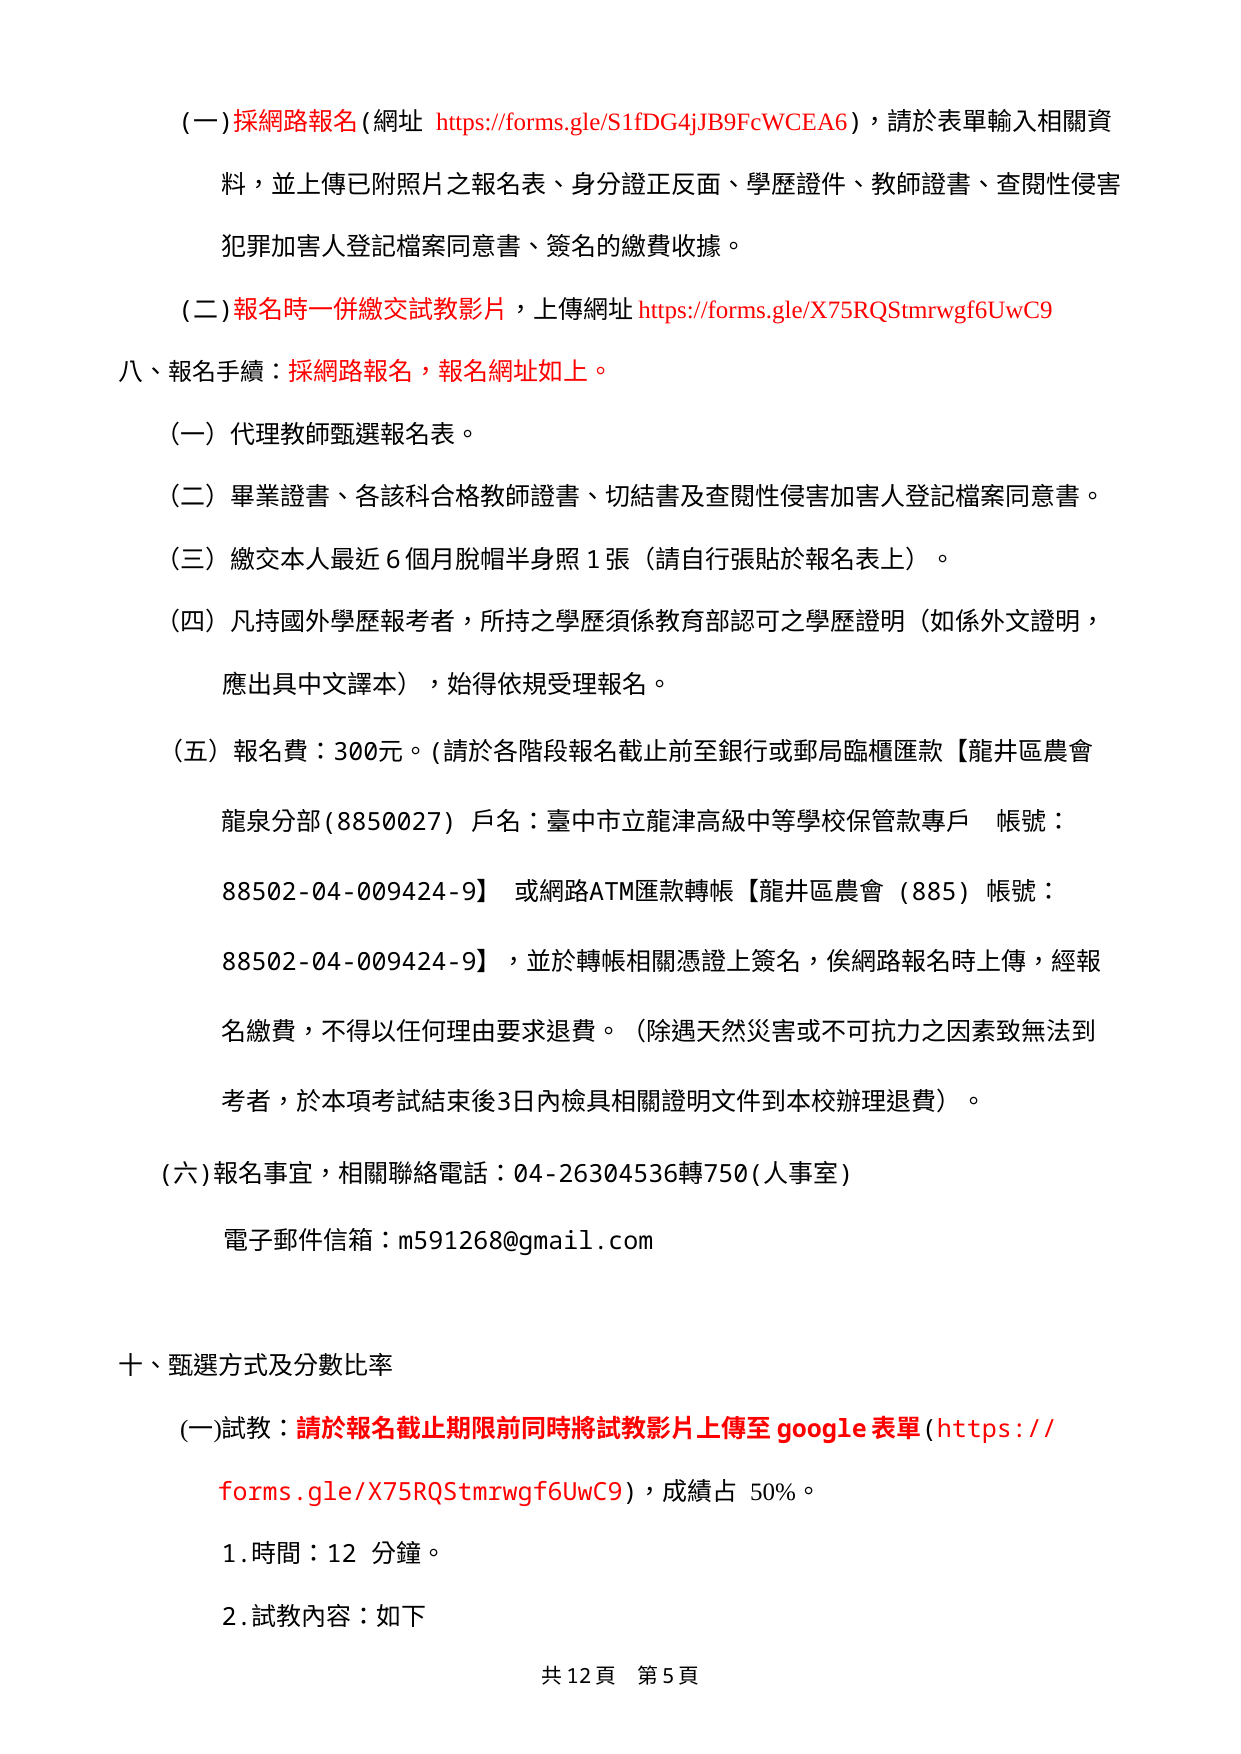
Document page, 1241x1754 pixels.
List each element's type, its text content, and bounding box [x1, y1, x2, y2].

text （四）凡持國外學歷報考者，所持之學歷須係教育部認可之學歷證明（如係外文證明，應出具中文譯本），始得依規受理報名。 [156, 578, 1122, 703]
text 2.試教內容：如下 [118, 1573, 1122, 1635]
text 1.時間：12 分鐘。 [118, 1510, 1122, 1573]
text （五）報名費：300元。(請於各階段報名截止前至銀行或郵局臨櫃匯款【龍井區農會龍泉分部(8850027) 戶名：臺中市立龍津高級中等學校保管款專戶 帳號：88502-04-009424-9】 或網路ATM匯款轉帳【龍井區農會 (885) 帳號：88502-04-009424-9】，並於轉帳相關憑證上簽名，俟網路報名時上傳，經報名繳費，不得以任何理由要求退費。（除遇天然災害或不可抗力之因素致無法到考者，於本項考試結束後3日內檢具相關證明文件到本校辦理退費）。 [143, 708, 1111, 1121]
text （三）繳交本人最近6個月脫帽半身照1張（請自行張貼於報名表上）。 [156, 516, 1122, 578]
text 八、報名手續：採網路報名，報名網址如上。 [118, 328, 1122, 391]
text （二）畢業證書、各該科合格教師證書、切結書及查閱性侵害加害人登記檔案同意書。 [156, 453, 1122, 516]
text (六)報名事宜，相關聯絡電話：04-26304536轉750(人事室) [143, 1130, 1111, 1193]
text 電子郵件信箱：m591268@gmail.com [118, 1197, 1122, 1259]
text （一）代理教師甄選報名表。 [118, 391, 1122, 453]
text (一)試教：請於報名截止期限前同時將試教影片上傳至google表單(https://forms.gle/X75RQStmrwgf6UwC9)，成績占 50%。 [180, 1385, 1122, 1510]
text (二)報名時一併繳交試教影片，上傳網址https://forms.gle/X75RQStmrwgf6UwC9 [118, 266, 1122, 328]
text 十、甄選方式及分數比率 [118, 1322, 1122, 1384]
text (一)採網路報名(網址 https://forms.gle/S1fDG4jJB9FcWCEA6)，請於表單輸入相關資料，並上傳已附照片之報名表、身分證正反面、學歷證件、教師證書、查閱性侵害犯罪加害人登記檔案同意書、簽名的繳費收據。 [118, 78, 1122, 266]
